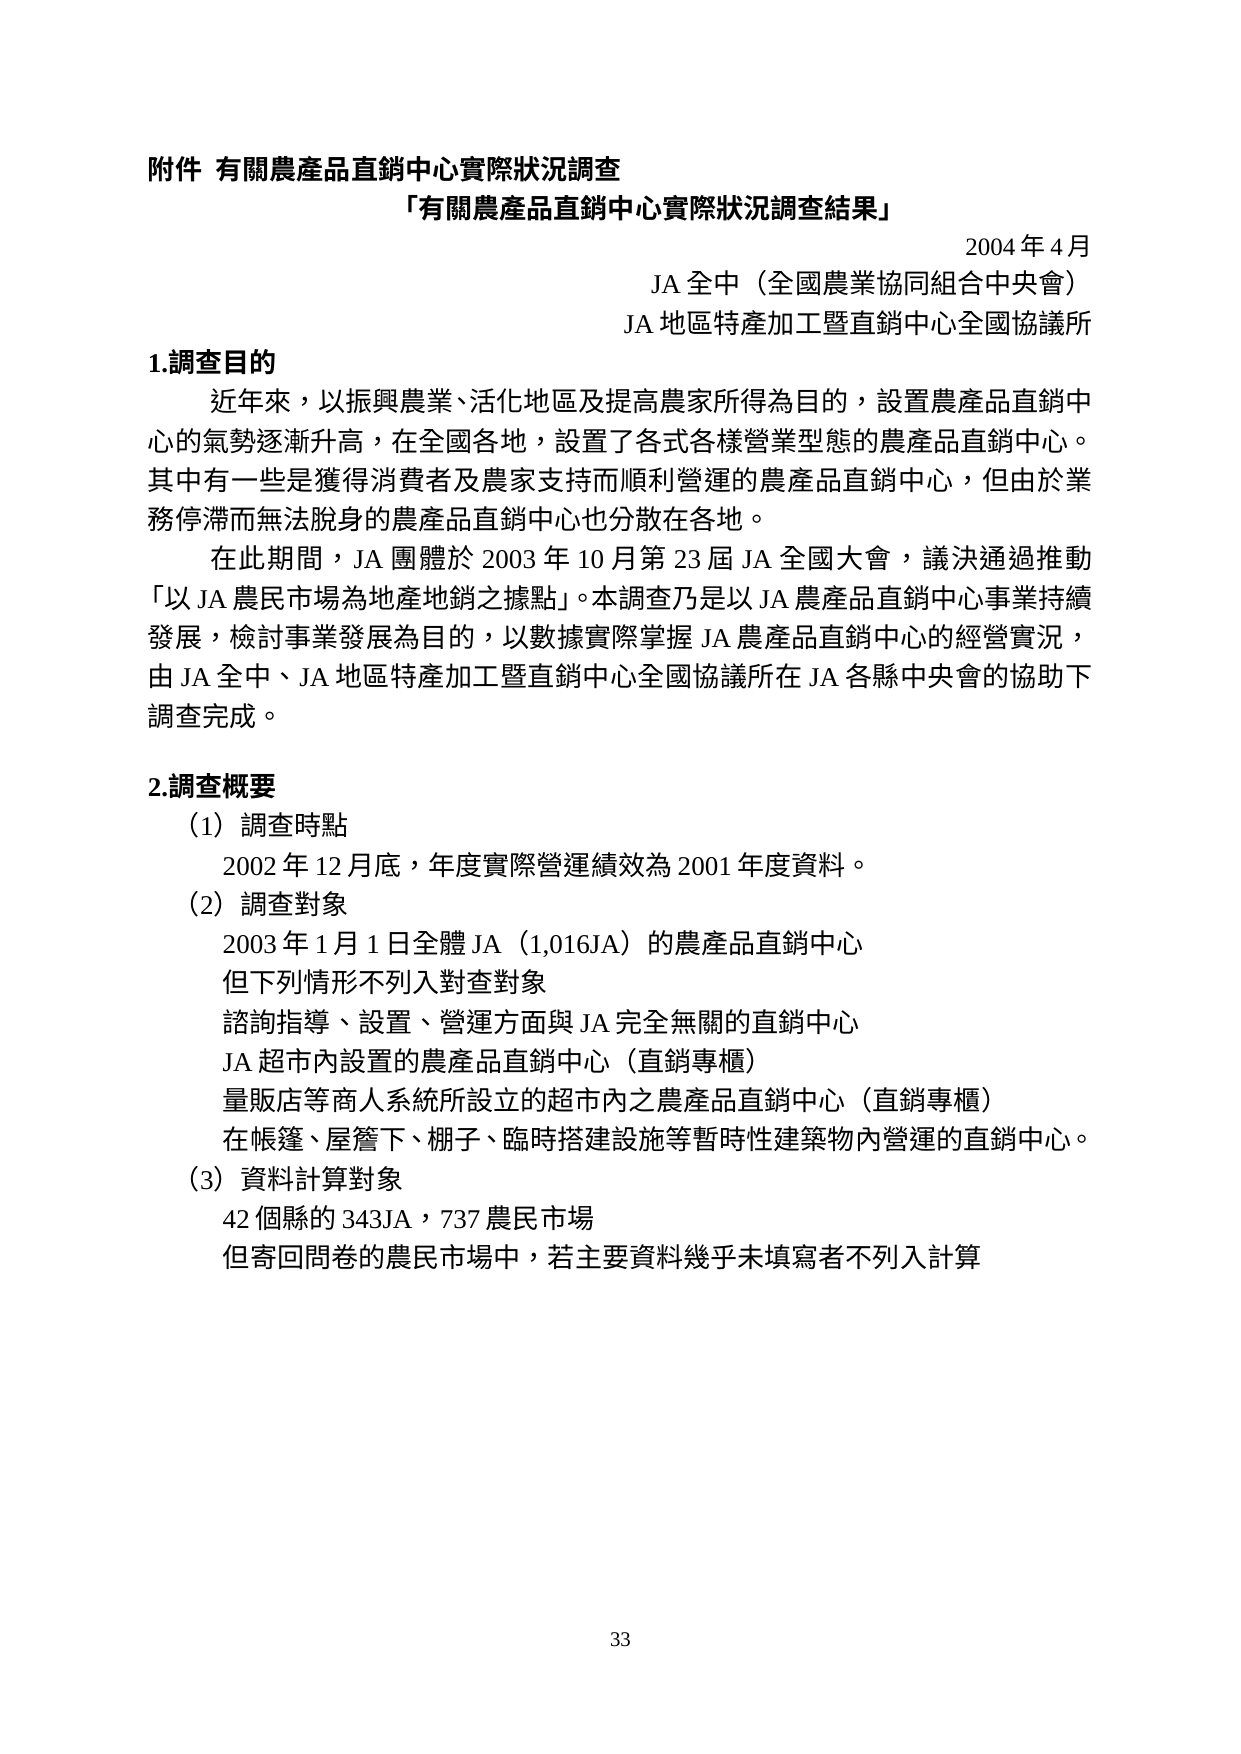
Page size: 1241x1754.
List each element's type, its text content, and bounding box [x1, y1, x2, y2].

text 諮詢指導、設置、營運方面與JA完全無關的直銷中心 [148, 1001, 1092, 1040]
text 「有關農產品直銷中心實際狀況調查結果」 [148, 187, 1092, 226]
text （2）調查對象 [148, 883, 1092, 922]
text （1）調查時點 [148, 804, 1092, 843]
text JA超市內設置的農產品直銷中心（直銷專櫃） [148, 1040, 1092, 1079]
text 在帳篷、屋簷下、棚子、臨時搭建設施等暫時性建築物內營運的直銷中心。 [223, 1118, 1092, 1158]
text 在此期間，JA團體於2003年10月第23屆JA全國大會，議決通過推動「以JA農民市場為地產地銷之據點」。本調查乃是以JA農產品直銷中心事業持續發展，檢討事業發展為目的，以數據實際掌握JA農產品直銷中心的經營實況，由JA全中、JA地區特產加工暨直銷中心全國協議所在JA各縣中央會的協助下調查完成。 [148, 537, 1092, 734]
text 2004年4月 [148, 226, 1092, 262]
text 近年來，以振興農業、活化地區及提高農家所得為目的，設置農產品直銷中心的氣勢逐漸升高，在全國各地，設置了各式各樣營業型態的農產品直銷中心。其中有一些是獲得消費者及農家支持而順利營運的農產品直銷中心，但由於業務停滯而無法脫身的農產品直銷中心也分散在各地。 [148, 380, 1092, 537]
text 2.調查概要 [148, 765, 1092, 804]
text 附件 有關農產品直銷中心實際狀況調查 [148, 148, 1092, 187]
text 但下列情形不列入對查對象 [148, 961, 1092, 1001]
text 2002年12月底，年度實際營運績效為2001年度資料。 [148, 843, 1092, 883]
text 2003年1月1日全體JA（1,016JA）的農產品直銷中心 [148, 922, 1092, 961]
text 但寄回問卷的農民市場中，若主要資料幾乎未填寫者不列入計算 [223, 1236, 1092, 1275]
text JA全中（全國農業協同組合中央會） [148, 262, 1092, 302]
text JA地區特產加工暨直銷中心全國協議所 [148, 302, 1092, 341]
text 量販店等商人系統所設立的超市內之農產品直銷中心（直銷專櫃） [148, 1079, 1092, 1118]
text （3）資料計算對象 [148, 1158, 1092, 1197]
text 42個縣的343JA，737農民市場 [148, 1197, 1092, 1236]
text 1.調查目的 [148, 341, 1092, 380]
